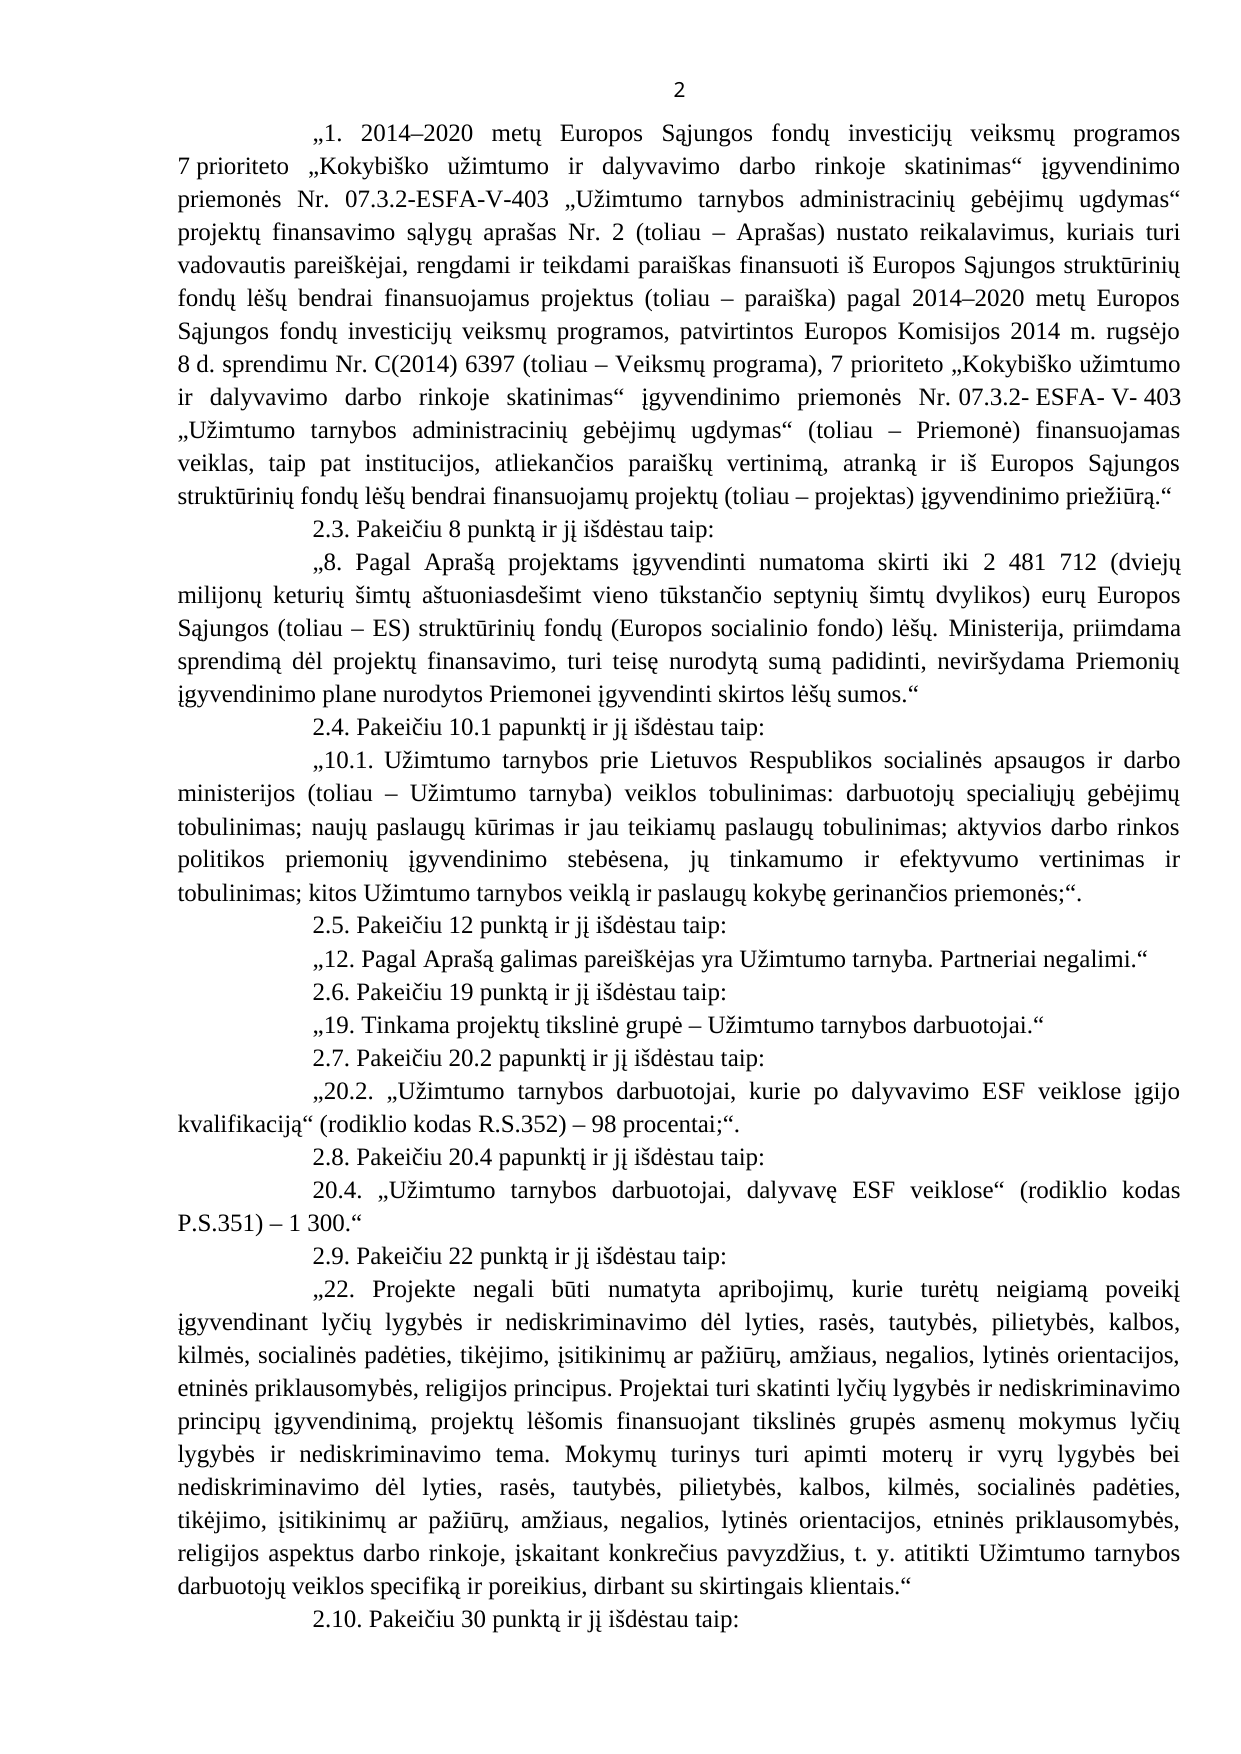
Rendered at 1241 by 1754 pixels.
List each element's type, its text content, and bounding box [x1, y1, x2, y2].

text 20.4. „Užimtumo tarnybos darbuotojai, dalyvavę ESF veiklose“ (rodiklio kodas P.S.351) – 1 300.“ [177, 1175, 1181, 1237]
text „10.1. Užimtumo tarnybos prie Lietuvos Respublikos socialinės apsaugos ir darbo ministerijos (toliau – Užimtumo tarnyba) veiklos tobulinimas: darbuotojų specialiųjų gebėjimų tobulinimas; naujų paslaugų kūrimas ir jau teikiamų paslaugų tobulinimas; aktyvios darbo rinkos politikos priemonių įgyvendinimo stebėsena, jų tinkamumo ir efektyvumo vertinimas ir tobulinimas; kitos Užimtumo tarnybos veiklą ir paslaugų kokybę gerinančios priemonės;“. [177, 746, 1181, 906]
text 2.6. Pakeičiu 19 punktą ir jį išdėstau taip: [177, 977, 1181, 1005]
text „8. Pagal Aprašą projektams įgyvendinti numatoma skirti iki 2 481 712 (dviejų milijonų keturių šimtų aštuoniasdešimt vieno tūkstančio septynių šimtų dvylikos) eurų Europos Sąjungos (toliau – ES) struktūrinių fondų (Europos socialinio fondo) lėšų. Ministerija, priimdama sprendimą dėl projektų finansavimo, turi teisę nurodytą sumą padidinti, neviršydama Priemonių įgyvendinimo plane nurodytos Priemonei įgyvendinti skirtos lėšų sumos.“ [177, 547, 1181, 708]
text „20.2. „Užimtumo tarnybos darbuotojai, kurie po dalyvavimo ESF veiklose įgijo kvalifikaciją“ (rodiklio kodas R.S.352) – 98 procentai;“. [177, 1076, 1181, 1137]
text „22. Projekte negali būti numatyta apribojimų, kurie turėtų neigiamą poveikį įgyvendinant lyčių lygybės ir nediskriminavimo dėl lyties, rasės, tautybės, pilietybės, kalbos, kilmės, socialinės padėties, tikėjimo, įsitikinimų ar pažiūrų, amžiaus, negalios, lytinės orientacijos, etninės priklausomybės, religijos principus. Projektai turi skatinti lyčių lygybės ir nediskriminavimo principų įgyvendinimą, projektų lėšomis finansuojant tikslinės grupės asmenų mokymus lyčių lygybės ir nediskriminavimo tema. Mokymų turinys turi apimti moterų ir vyrų lygybės bei nediskriminavimo dėl lyties, rasės, tautybės, pilietybės, kalbos, kilmės, socialinės padėties, tikėjimo, įsitikinimų ar pažiūrų, amžiaus, negalios, lytinės orientacijos, etninės priklausomybės, religijos aspektus darbo rinkoje, įskaitant konkrečius pavyzdžius, t. y. atitikti Užimtumo tarnybos darbuotojų veiklos specifiką ir poreikius, dirbant su skirtingais klientais.“ [177, 1274, 1181, 1600]
text „19. Tinkama projektų tikslinė grupė – Užimtumo tarnybos darbuotojai.“ [177, 1010, 1181, 1038]
text 2.9. Pakeičiu 22 punktą ir jį išdėstau taip: [177, 1241, 1181, 1269]
text 2.3. Pakeičiu 8 punktą ir jį išdėstau taip: [177, 514, 1181, 543]
text 2.4. Pakeičiu 10.1 papunktį ir jį išdėstau taip: [177, 712, 1181, 741]
text 2.7. Pakeičiu 20.2 papunktį ir jį išdėstau taip: [177, 1043, 1181, 1071]
text „12. Pagal Aprašą galimas pareiškėjas yra Užimtumo tarnyba. Partneriai negalimi.“ [177, 944, 1181, 972]
text 2.8. Pakeičiu 20.4 papunktį ir jį išdėstau taip: [177, 1142, 1181, 1171]
text 2.10. Pakeičiu 30 punktą ir jį išdėstau taip: [177, 1604, 1181, 1633]
text „1. 2014–2020 metų Europos Sąjungos fondų investicijų veiksmų programos 7 prioriteto „Kokybiško užimtumo ir dalyvavimo darbo rinkoje skatinimas“ įgyvendinimo priemonės Nr. 07.3.2-ESFA-V-403 „Užimtumo tarnybos administracinių gebėjimų ugdymas“ projektų finansavimo sąlygų aprašas Nr. 2 (toliau – Aprašas) nustato reikalavimus, kuriais turi vadovautis pareiškėjai, rengdami ir teikdami paraiškas finansuoti iš Europos Sąjungos struktūrinių fondų lėšų bendrai finansuojamus projektus (toliau – paraiška) pagal 2014–2020 metų Europos Sąjungos fondų investicijų veiksmų programos, patvirtintos Europos Komisijos 2014 m. rugsėjo 8 d. sprendimu Nr. C(2014) 6397 (toliau – Veiksmų programa), 7 prioriteto „Kokybiško užimtumo ir dalyvavimo darbo rinkoje skatinimas“ įgyvendinimo priemonės Nr. 07.3.2- ESFA- V- 403 „Užimtumo tarnybos administracinių gebėjimų ugdymas“ (toliau – Priemonė) finansuojamas veiklas, taip pat institucijos, atliekančios paraiškų vertinimą, atranką ir iš Europos Sąjungos struktūrinių fondų lėšų bendrai finansuojamų projektų (toliau – projektas) įgyvendinimo priežiūrą.“ [177, 118, 1181, 510]
text 2.5. Pakeičiu 12 punktą ir jį išdėstau taip: [177, 911, 1181, 939]
